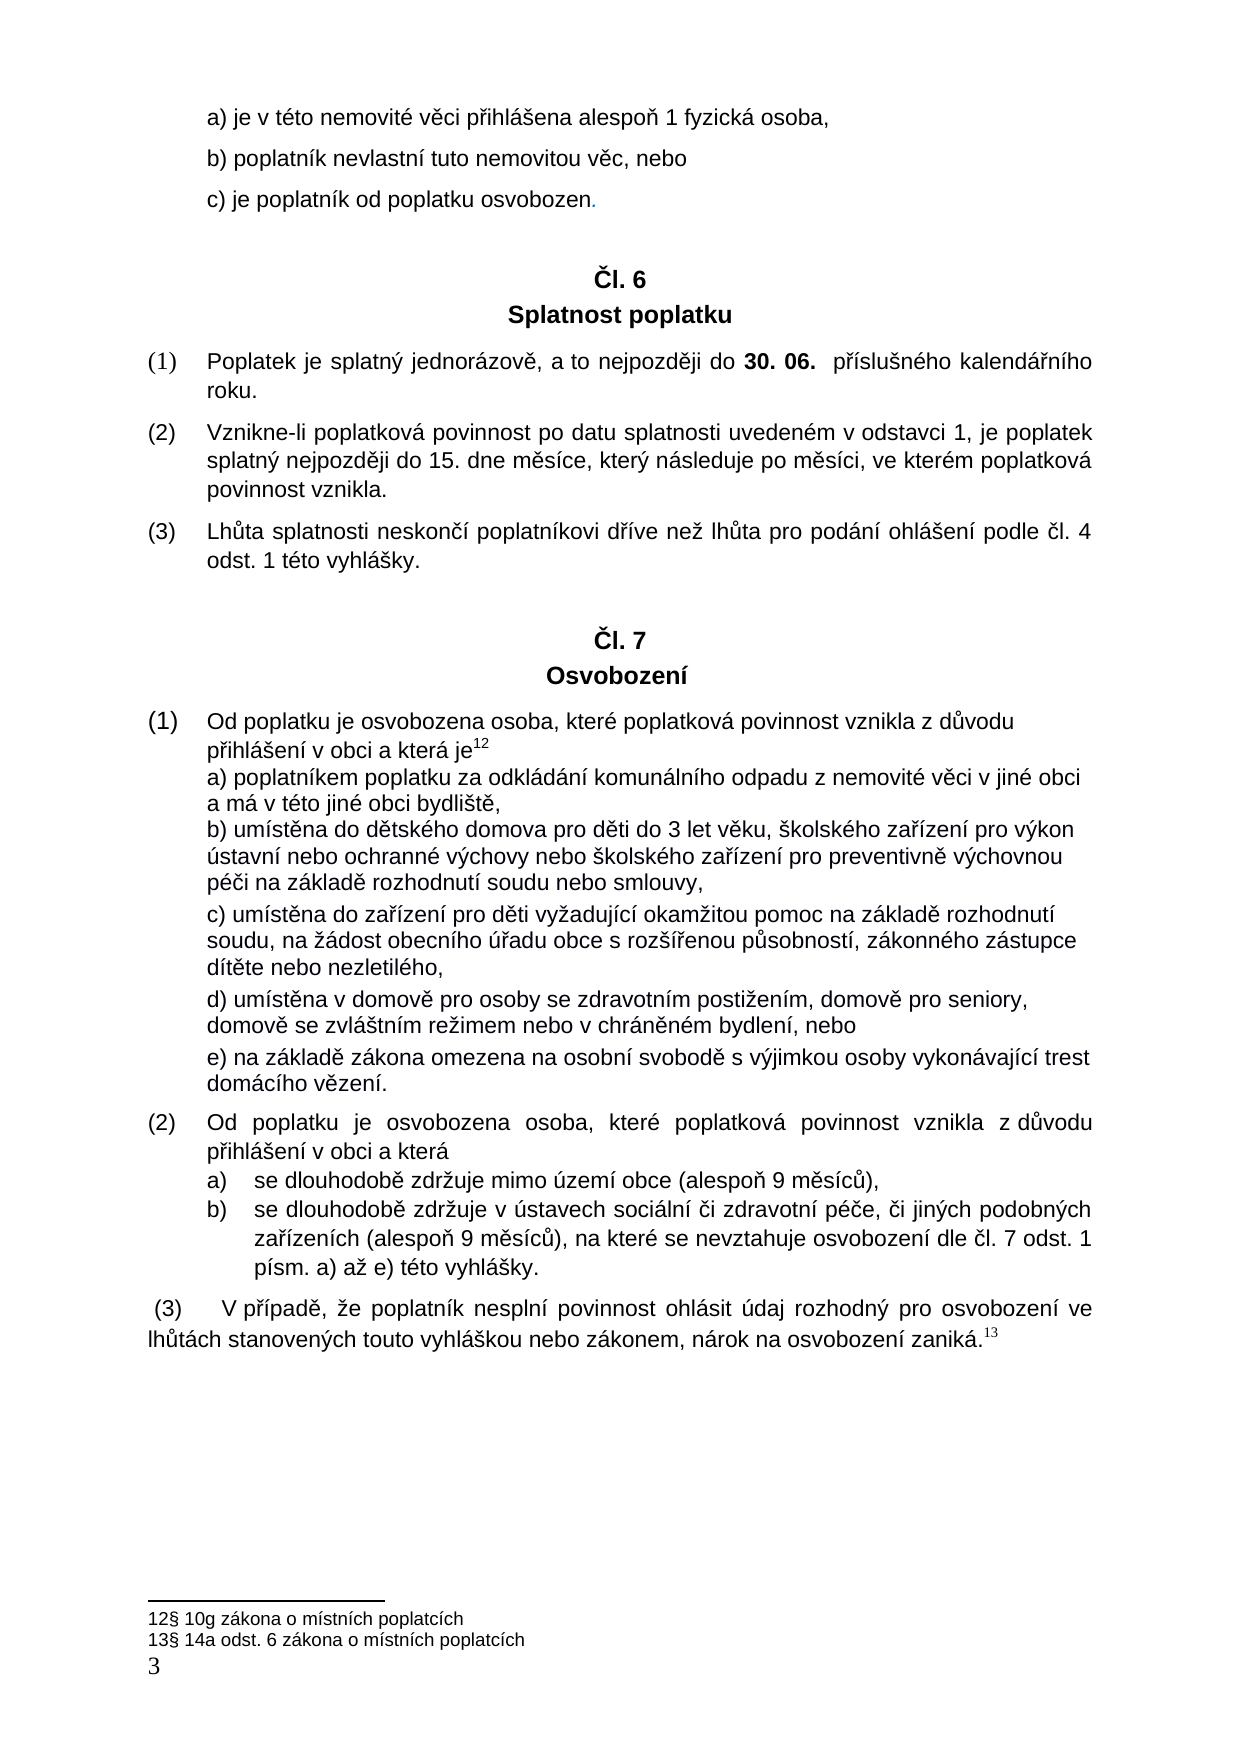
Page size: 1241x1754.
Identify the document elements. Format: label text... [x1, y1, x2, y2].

text c) je poplatník od poplatku osvobozen. [207, 186, 1093, 213]
text e) na základě zákona omezena na osobní svobodě s výjimkou osoby vykonávající trest domácího vězení. [207, 1044, 1093, 1097]
text (3) V případě, že poplatník nesplní povinnost ohlásit údaj rozhodný pro osvobození ve lhůtách stanovených touto vyhláškou nebo zákonem, nárok na osvobození zaniká. [148, 1295, 1093, 1353]
text Čl. 6 [148, 265, 1093, 294]
text b) umístěna do dětského domova pro děti do 3 let věku, školského zařízení pro výkon ústavní nebo ochranné výchovy nebo školského zařízení pro preventivně výchovnou péči na základě rozhodnutí soudu nebo smlouvy, [207, 816, 1093, 896]
list Vznikne-li poplatková povinnost po datu splatnosti uvedeném v odstavci 1, je poplatek splatný nejpozději do 15. dne měsíce, který následuje po měsíci, ve kterém poplatková povinnost vznikla. [148, 418, 1093, 503]
text Čl. 7 [148, 626, 1093, 654]
text Osvobození [148, 661, 1093, 689]
text § 14a odst. 6 zákona o místních poplatcích [148, 1629, 1093, 1651]
list Od poplatku je osvobozena osoba, které poplatková povinnost vznikla z důvodu přihlášení v obci a která [148, 1109, 1093, 1164]
text a) je v této nemovité věci přihlášena alespoň 1 fyzická osoba, [207, 103, 1093, 130]
list se dlouhodobě zdržuje v ústavech sociální či zdravotní péče, či jiných podobných zařízeních (alespoň 9 měsíců), na které se nevztahuje osvobození dle čl. 7 odst. 1 písm. a) až e) této vyhlášky. [207, 1196, 1093, 1280]
list Lhůta splatnosti neskončí poplatníkovi dříve než lhůta pro podání ohlášení podle čl. 4 odst. 1 této vyhlášky. [148, 518, 1093, 573]
list Poplatek je splatný jednorázově, a to nejpozději do 30. 06. příslušného kalendářního roku. [148, 346, 1093, 403]
text c) umístěna do zařízení pro děti vyžadující okamžitou pomoc na základě rozhodnutí soudu, na žádost obecního úřadu obce s rozšířenou působností, zákonného zástupce dítěte nebo nezletilého, [207, 901, 1093, 980]
list se dlouhodobě zdržuje mimo území obce (alespoň 9 měsíců), [207, 1167, 1093, 1193]
text a) poplatníkem poplatku za odkládání komunálního odpadu z nemovité věci v jiné obci a má v této jiné obci bydliště, [207, 764, 1093, 816]
text d) umístěna v domově pro osoby se zdravotním postižením, domově pro seniory, domově se zvláštním režimem nebo v chráněném bydlení, nebo [207, 986, 1093, 1038]
list Od poplatku je osvobozena osoba, které poplatková povinnost vznikla z důvodu přihlášení v obci a která je [148, 706, 1093, 764]
text b) poplatník nevlastní tuto nemovitou věc, nebo [207, 145, 1093, 171]
text Splatnost poplatku [148, 300, 1093, 329]
list § 10g zákona o místních poplatcích [148, 1607, 1093, 1629]
